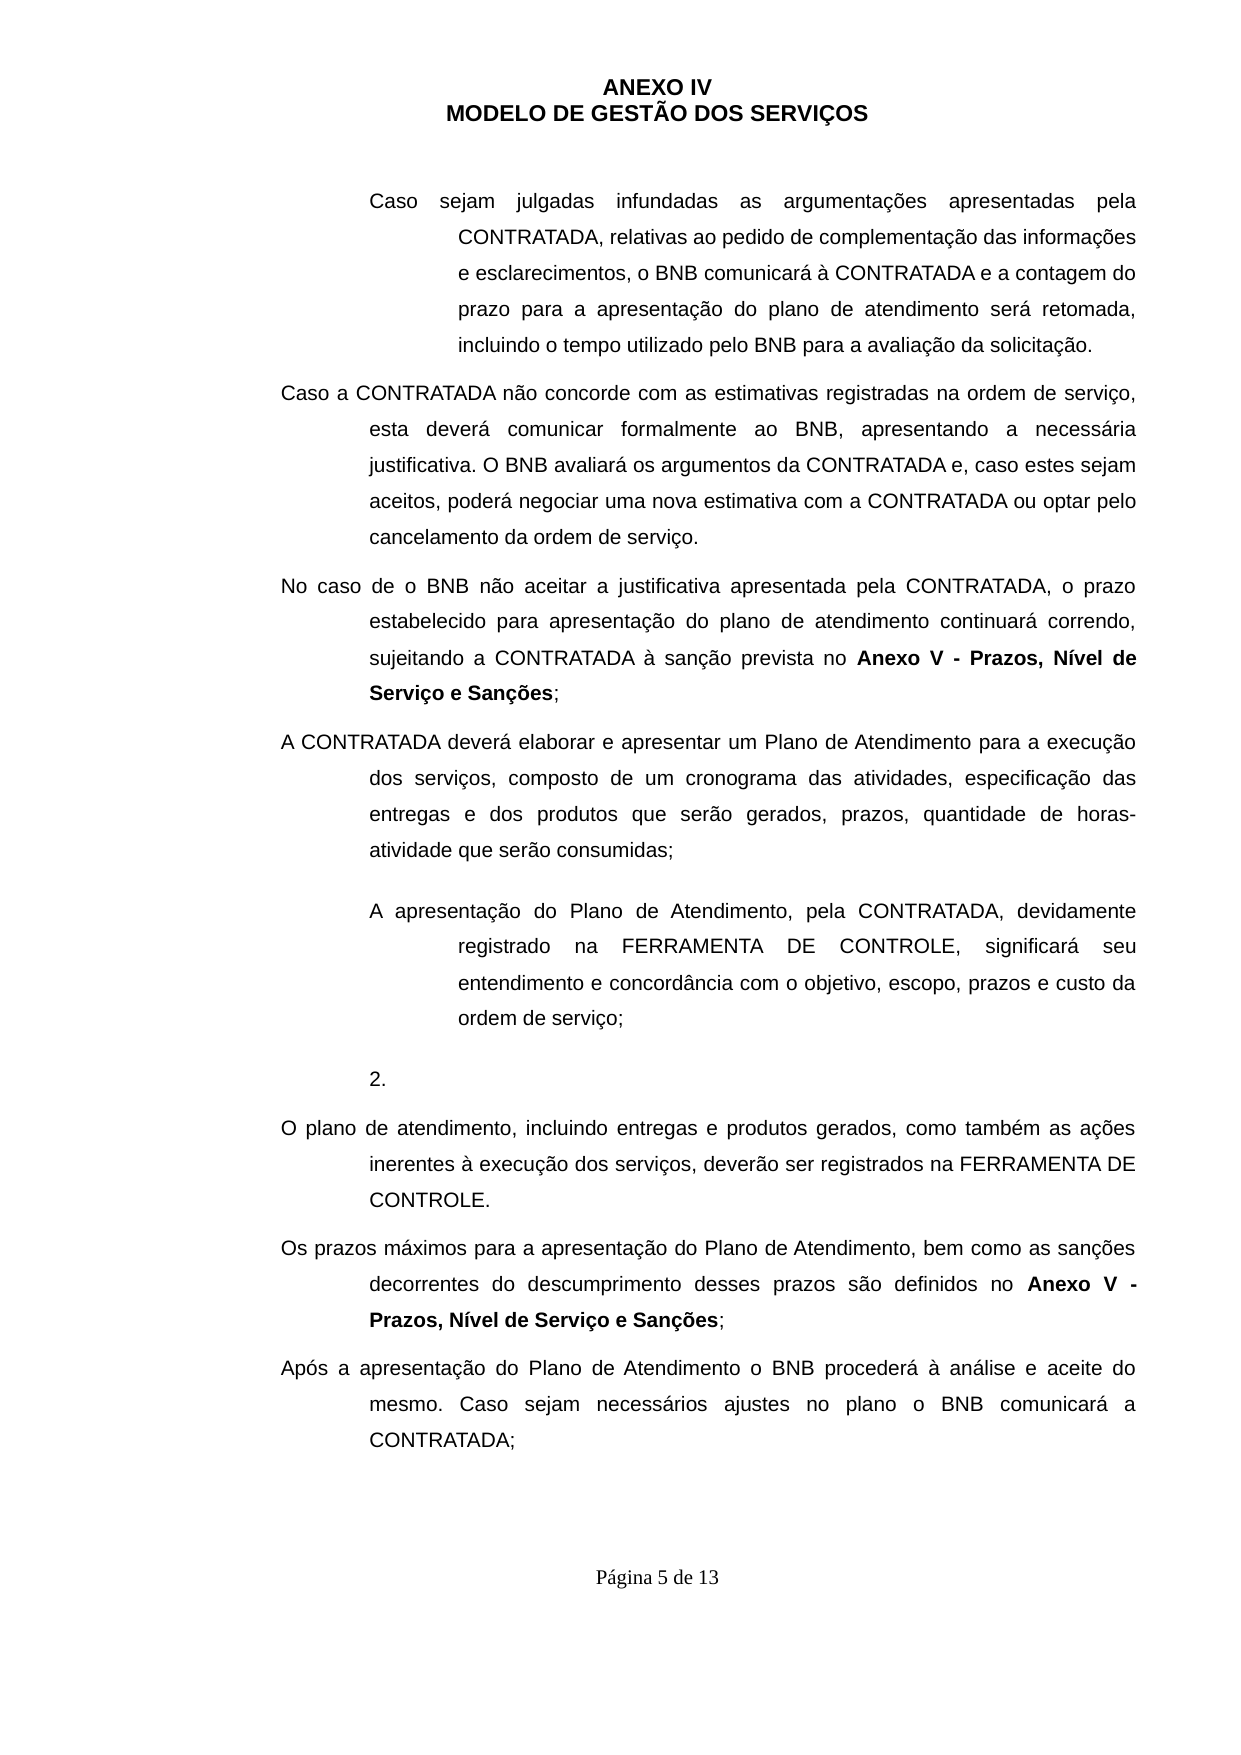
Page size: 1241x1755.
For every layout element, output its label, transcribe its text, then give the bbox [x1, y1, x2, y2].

subtitle Caso a CONTRATADA não concorde com as estimativas registradas na ordem de serviço, esta deverá comunicar formalmente ao BNB, apresentando a necessária justificativa. O BNB avaliará os argumentos da CONTRATADA e, caso estes sejam aceitos, poderá negociar uma nova estimativa com a CONTRATADA ou optar pelo cancelamento da ordem de serviço. [281, 381, 1137, 549]
subtitle Caso sejam julgadas infundadas as argumentações apresentadas pela CONTRATADA, relativas ao pedido de complementação das informações e esclarecimentos, o BNB comunicará à CONTRATADA e a contagem do prazo para a apresentação do plano de atendimento será retomada, incluindo o tempo utilizado pelo BNB para a avaliação da solicitação. [369, 189, 1137, 357]
subtitle O plano de atendimento, incluindo entregas e produtos gerados, como também as ações inerentes à execução dos serviços, deverão ser registrados na FERRAMENTA DE CONTROLE. [281, 1116, 1137, 1211]
subtitle A CONTRATADA deverá elaborar e apresentar um Plano de Atendimento para a execução dos serviços, composto de um cronograma das atividades, especificação das entregas e dos produtos que serão gerados, prazos, quantidade de horas-atividade que serão consumidas; [281, 730, 1137, 861]
subtitle Os prazos máximos para a apresentação do Plano de Atendimento, bem como as sanções decorrentes do descumprimento desses prazos são definidos no Anexo V - Prazos, Nível de Serviço e Sanções; [281, 1236, 1137, 1332]
subtitle No caso de o BNB não aceitar a justificativa apresentada pela CONTRATADA, o prazo estabelecido para apresentação do plano de atendimento continuará correndo, sujeitando a CONTRATADA à sanção prevista no Anexo V - Prazos, Nível de Serviço e Sanções; [281, 573, 1137, 705]
subtitle Após a apresentação do Plano de Atendimento o BNB procederá à análise e aceite do mesmo. Caso sejam necessários ajustes no plano o BNB comunicará a CONTRATADA; [281, 1356, 1137, 1452]
subtitle A apresentação do Plano de Atendimento, pela CONTRATADA, devidamente registrado na FERRAMENTA DE CONTROLE, significará seu entendimento e concordância com o objetivo, escopo, prazos e custo da ordem de serviço; [369, 898, 1137, 1030]
